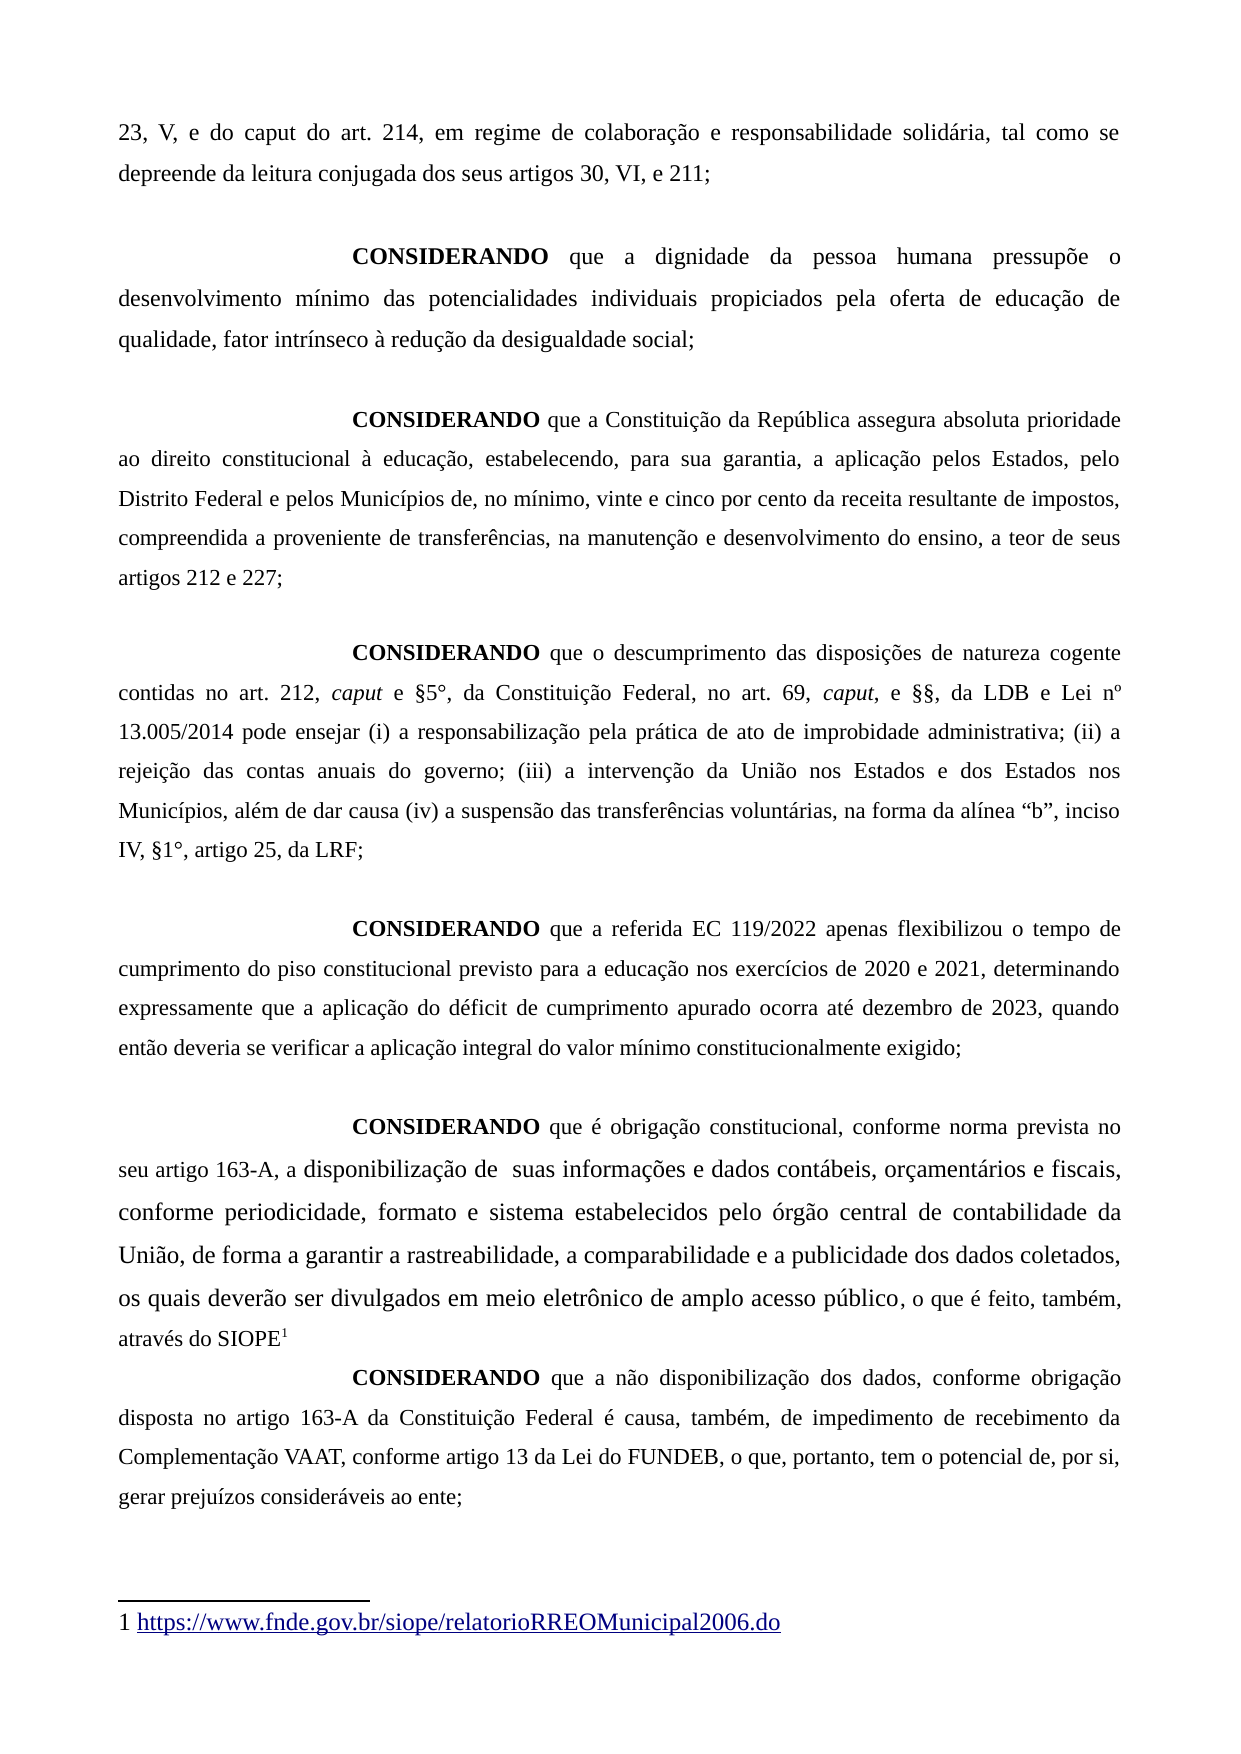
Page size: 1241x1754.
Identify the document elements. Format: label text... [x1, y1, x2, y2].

text 23, V, e do caput do art. 214, em regime de colaboração e responsabilidade solidária, tal como se depreende da leitura conjugada dos seus artigos 30, VI, e 211; [118, 118, 1122, 187]
text CONSIDERANDO que o descumprimento das disposições de natureza cogente contidas no art. 212, caput e §5°, da Constituição Federal, no art. 69, caput, e §§, da LDB e Lei nº 13.005/2014 pode ensejar (i) a responsabilização pela prática de ato de improbidade administrativa; (ii) a rejeição das contas anuais do governo; (iii) a intervenção da União nos Estados e dos Estados nos Municípios, além de dar causa (iv) a suspensão das transferências voluntárias, na forma da alínea “b”, inciso IV, §1°, artigo 25, da LRF; [118, 639, 1122, 863]
text CONSIDERANDO que a Constituição da República assegura absoluta prioridade ao direito constitucional à educação, estabelecendo, para sua garantia, a aplicação pelos Estados, pelo Distrito Federal e pelos Municípios de, no mínimo, vinte e cinco por cento da receita resultante de impostos, compreendida a proveniente de transferências, na manutenção e desenvolvimento do ensino, a teor de seus artigos 212 e 227; [118, 406, 1122, 590]
text CONSIDERANDO que a não disponibilização dos dados, conforme obrigação disposta no artigo 163-A da Constituição Federal é causa, também, de impedimento de recebimento da Complementação VAAT, conforme artigo 13 da Lei do FUNDEB, o que, portanto, tem o potencial de, por si, gerar prejuízos consideráveis ao ente; [118, 1364, 1122, 1509]
text CONSIDERANDO que é obrigação constitucional, conforme norma prevista no seu artigo 163-A, a disponibilização de suas informações e dados contábeis, orçamentários e fiscais, conforme periodicidade, formato e sistema estabelecidos pelo órgão central de contabilidade da União, de forma a garantir a rastreabilidade, a comparabilidade e a publicidade dos dados coletados, os quais deverão ser divulgados em meio eletrônico de amplo acesso público, o que é feito, também, através do SIOPE [118, 1113, 1122, 1351]
text CONSIDERANDO que a referida EC 119/2022 apenas flexibilizou o tempo de cumprimento do piso constitucional previsto para a educação nos exercícios de 2020 e 2021, determinando expressamente que a aplicação do déficit de cumprimento apurado ocorra até dezembro de 2023, quando então deveria se verificar a aplicação integral do valor mínimo constitucionalmente exigido; [118, 916, 1122, 1060]
text https://www.fnde.gov.br/siope/relatorioRREOMunicipal2006.do [118, 1607, 1122, 1636]
text CONSIDERANDO que a dignidade da pessoa humana pressupõe o desenvolvimento mínimo das potencialidades individuais propiciados pela oferta de educação de qualidade, fator intrínseco à redução da desigualdade social; [118, 242, 1122, 352]
